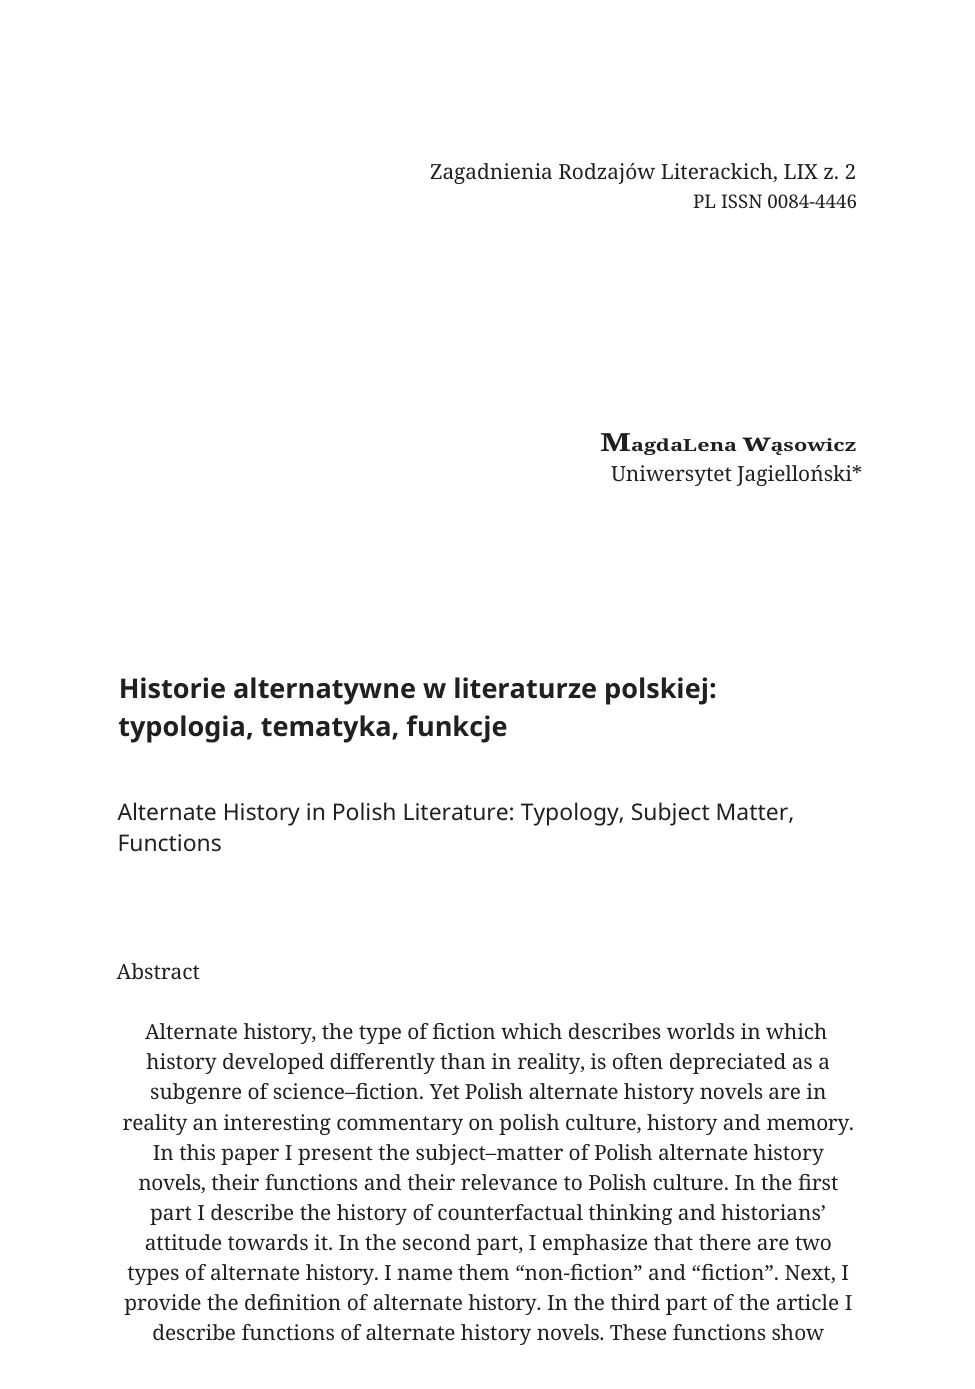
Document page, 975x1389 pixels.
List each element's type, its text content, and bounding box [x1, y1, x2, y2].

text MagdaLena wąsowicz [104, 424, 856, 458]
text Alternate history, the type of fiction which describes worlds in which history developed differently than in reality, is often depreciated as a subgenre of science–fiction. Yet Polish alternate history novels are in reality an interesting commentary on polish culture, history and memory. In this paper I present the subject–matter of Polish alternate history novels, their functions and their relevance to Polish culture. In the first part I describe the history of counterfactual thinking and historians’ attitude towards it. In the second part, I emphasize that there are two types of alternate history. I name them “non-fiction” and “fiction”. Next, I provide the definition of alternate history. In the third part of the article I describe functions of alternate history novels. These functions show [112, 1017, 860, 1347]
text PL ISSN 0084-4446 [104, 188, 857, 214]
text Alternate History in Polish Literature: Typology, Subject Matter, Functions [117, 796, 873, 859]
text Abstract [116, 957, 873, 985]
text Uniwersytet Jagielloński* [104, 459, 862, 487]
text Historie alternatywne w literaturze polskiej: typologia, tematyka, funkcje [118, 669, 783, 744]
text Zagadnienia Rodzajów Literackich, LIX z. 2 [104, 157, 856, 185]
